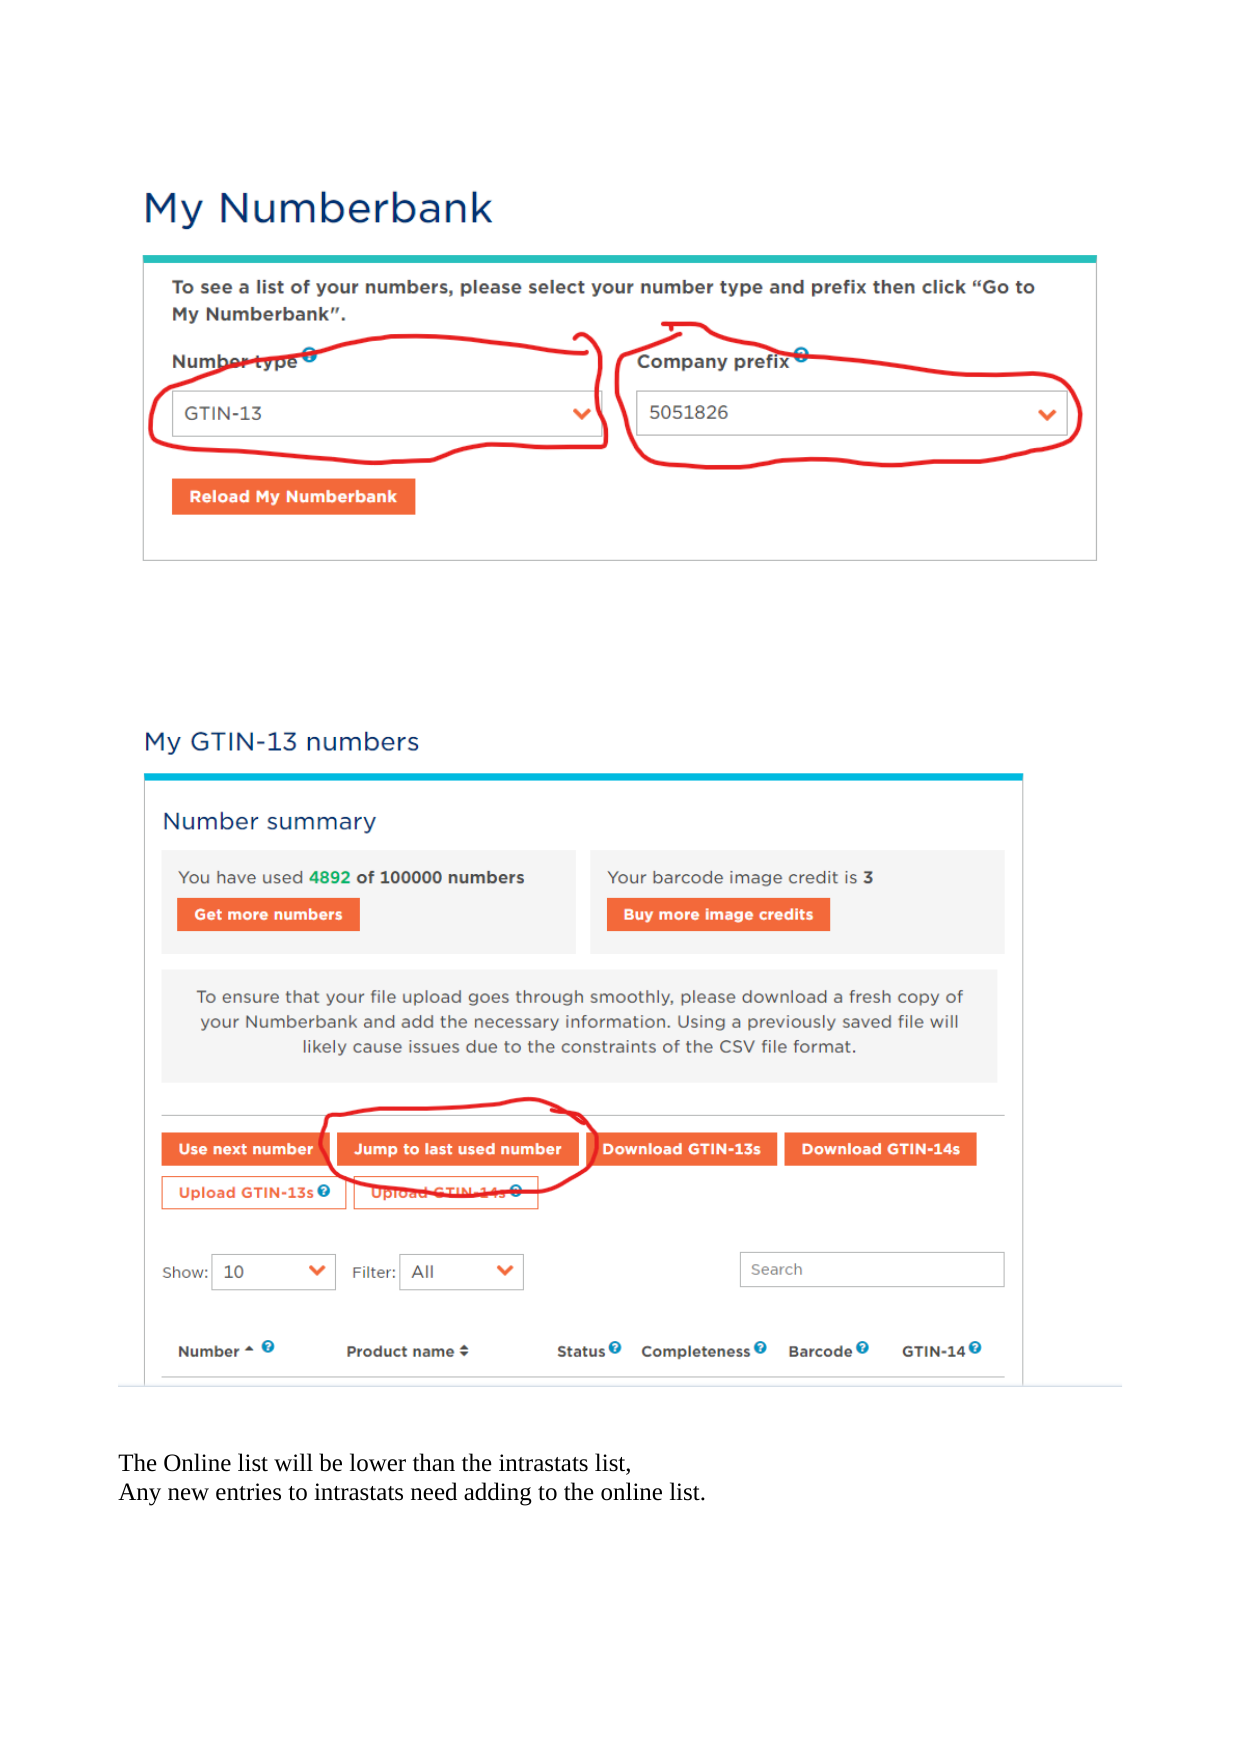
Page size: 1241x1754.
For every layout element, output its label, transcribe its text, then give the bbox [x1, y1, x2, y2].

text Any new entries to intrastats need adding to the online list. [118, 1477, 1122, 1563]
picture [118, 175, 1123, 596]
text The Online list will be lower than the intrastats list, [118, 1448, 1122, 1477]
picture [118, 710, 1123, 1391]
